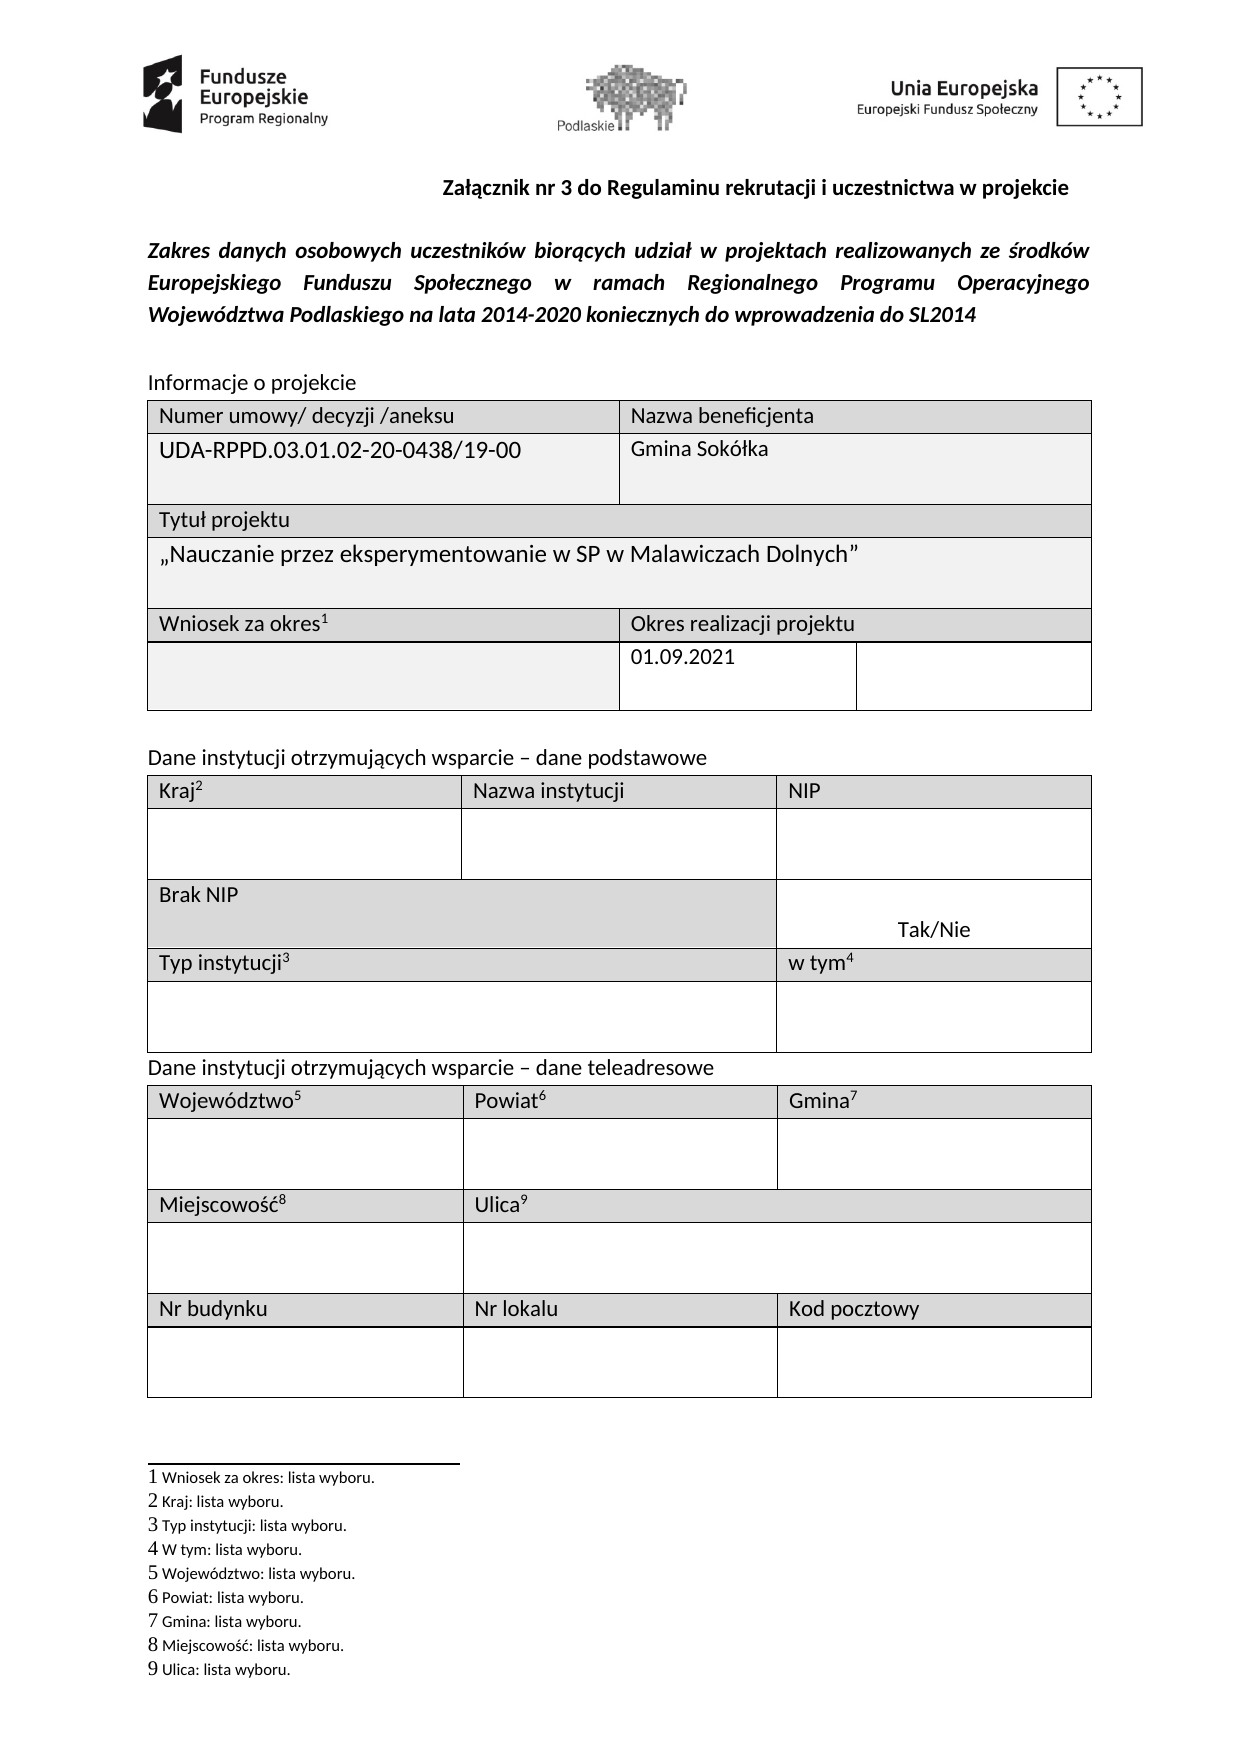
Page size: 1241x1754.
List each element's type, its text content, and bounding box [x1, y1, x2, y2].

table_cell w tym [777, 949, 1091, 981]
table_cell UDA-RPPD.03.01.02-20-0438/19-00 [148, 434, 619, 504]
table_cell Ulica [464, 1190, 1091, 1222]
table_header Nazwa instytucji [462, 776, 776, 808]
table_cell [778, 1119, 1091, 1189]
table_cell [148, 1223, 463, 1293]
table_header Województwo [148, 1086, 463, 1118]
table_cell [777, 982, 1091, 1052]
table_cell Gmina Sokółka [620, 434, 1091, 504]
table_header Powiat [464, 1086, 777, 1118]
subtitle Załącznik nr 3 do Regulaminu rekrutacji i uczestnictwa w projekcie [148, 173, 1093, 201]
table_header Numer umowy/ decyzji /aneksu [148, 401, 619, 433]
table_cell Tak/Nie [777, 880, 1091, 947]
table_cell [462, 809, 776, 879]
table_cell [777, 809, 1091, 879]
table_cell Nr budynku [148, 1294, 463, 1326]
table_header NIP [777, 776, 1091, 808]
table_cell [464, 1328, 777, 1397]
table_cell Brak NIP [148, 880, 776, 947]
table_cell Tytuł projektu [148, 505, 1091, 537]
table_cell [778, 1328, 1091, 1397]
subtitle Zakres danych osobowych uczestników biorących udział w projektach realizowanych ze środków Europejskiego Funduszu Społecznego w ramach Regionalnego Programu Operacyjnego Województwa Podlaskiego na lata 2014-2020 koniecznych do wprowadzenia do SL2014 [148, 236, 1093, 328]
table_cell [148, 982, 776, 1052]
table_header Kraj [148, 776, 461, 808]
text Informacje o projekcie [148, 368, 1093, 396]
table_cell [148, 1328, 463, 1397]
table_cell „Nauczanie przez eksperymentowanie w SP w Malawiczach Dolnych” [148, 538, 1091, 608]
table_cell [148, 1119, 463, 1189]
table_cell Okres realizacji projektu [620, 609, 1091, 641]
table_cell [464, 1223, 1091, 1293]
table_cell Kod pocztowy [778, 1294, 1091, 1326]
table_cell Typ instytucji [148, 949, 776, 981]
table_cell [464, 1119, 777, 1189]
table_cell Nr lokalu [464, 1294, 777, 1326]
table_cell [148, 643, 619, 709]
table_cell [148, 809, 461, 879]
table_header Gmina [778, 1086, 1091, 1118]
table_cell 01.09.2021 [620, 643, 856, 709]
text Dane instytucji otrzymujących wsparcie – dane teleadresowe [148, 1053, 1093, 1081]
table_cell Wniosek za okres [148, 609, 619, 641]
table_cell [857, 643, 1091, 709]
table_header Nazwa beneficjenta [620, 401, 1091, 433]
table_cell Miejscowość [148, 1190, 463, 1222]
text Dane instytucji otrzymujących wsparcie – dane podstawowe [148, 743, 1093, 771]
